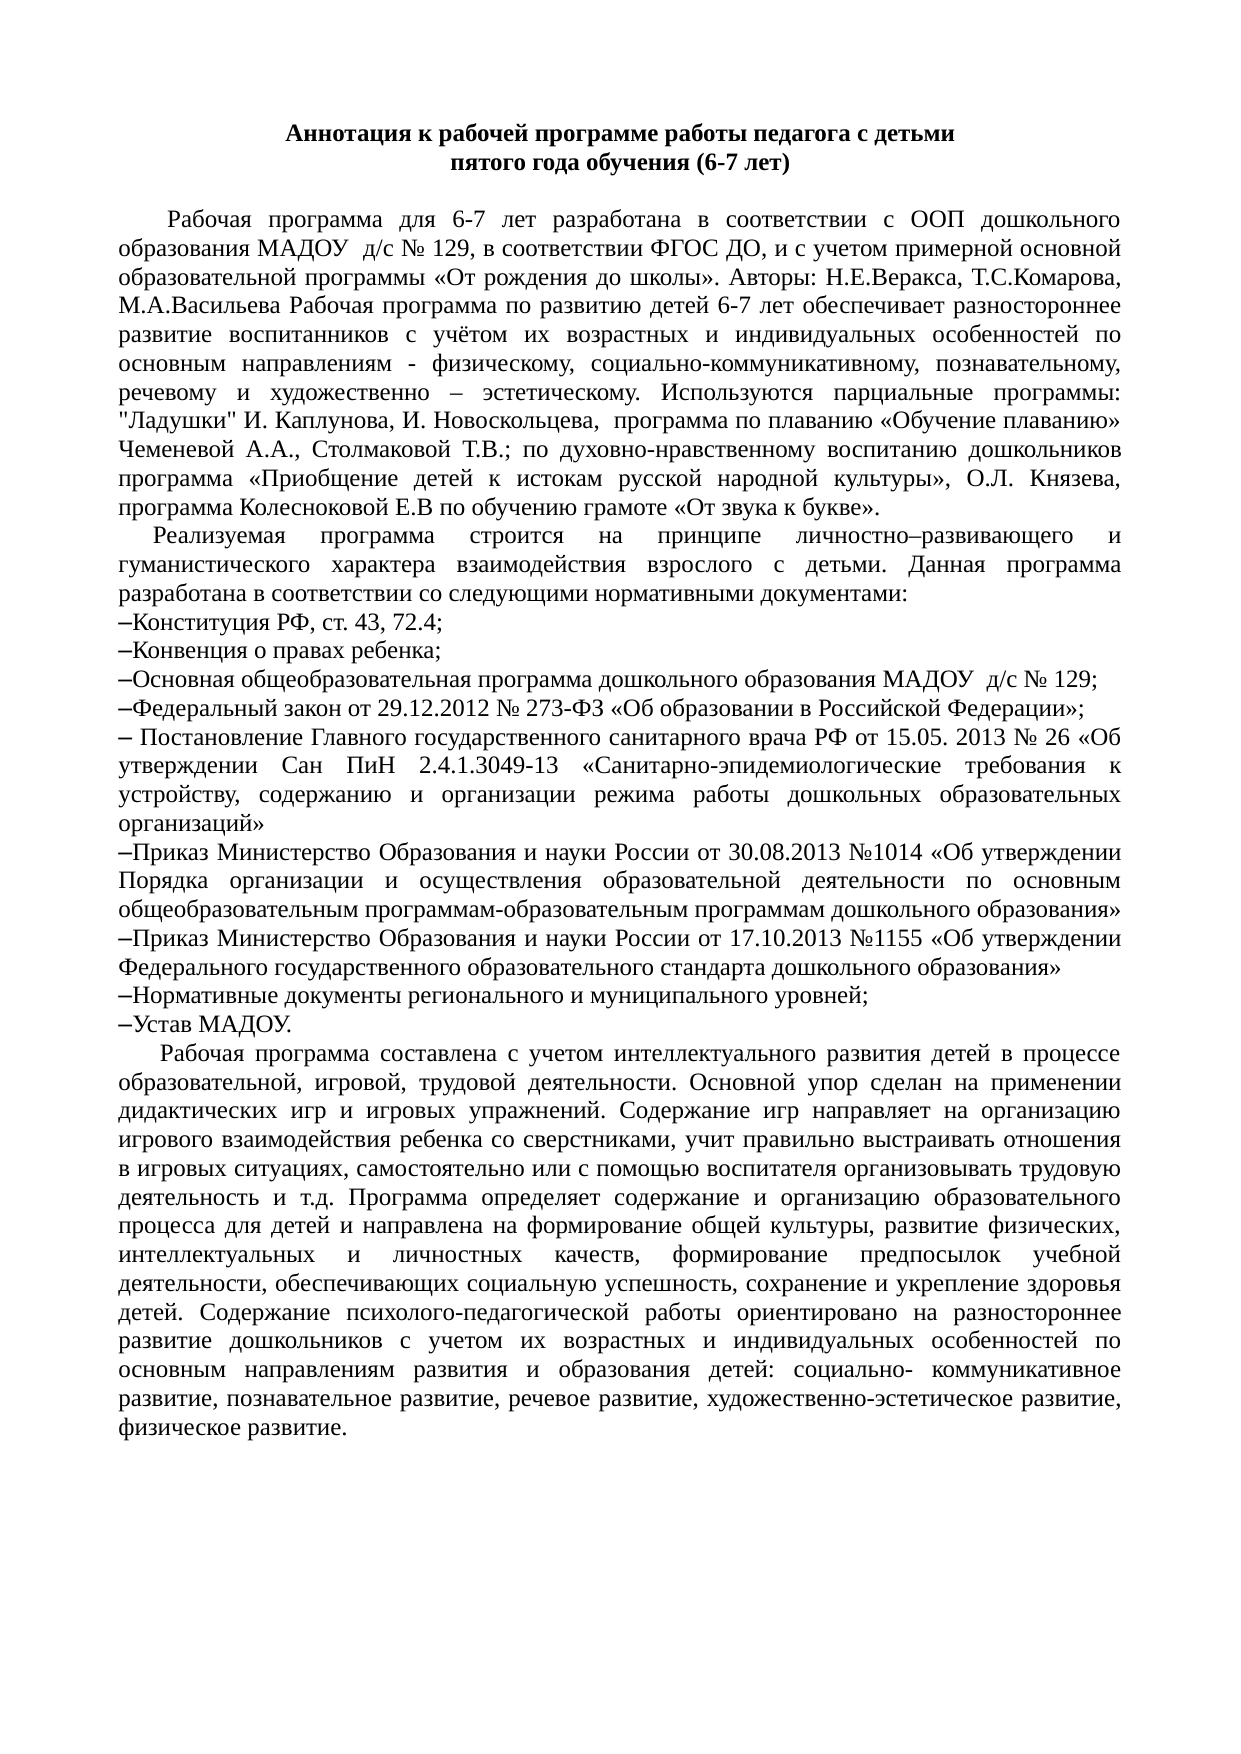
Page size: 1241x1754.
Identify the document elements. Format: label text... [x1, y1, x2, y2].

list Конвенция о правах ребенка; [118, 636, 1122, 664]
text Рабочая программа составлена с учетом интеллектуального развития детей в процессе образовательной, игровой, трудовой деятельности. Основной упор сделан на применении дидактических игр и игровых упражнений. Содержание игр направляет на организацию игрового взаимодействия ребенка со сверстниками, учит правильно выстраивать отношения в игровых ситуациях, самостоятельно или с помощью воспитателя организовывать трудовую деятельность и т.д. Программа определяет содержание и организацию образовательного процесса для детей и направлена на формирование общей культуры, развитие физических, интеллектуальных и личностных качеств, формирование предпосылок учебной деятельности, обеспечивающих социальную успешность, сохранение и укрепление здоровья детей. Содержание психолого-педагогической работы ориентировано на разностороннее развитие дошкольников с учетом их возрастных и индивидуальных особенностей по основным направлениям развития и образования детей: социально- коммуникативное развитие, познавательное развитие, речевое развитие, художественно-эстетическое развитие, физическое развитие. [118, 1038, 1122, 1441]
text Реализуемая программа строится на принципе личностно–развивающего и гуманистического характера взаимодействия взрослого с детьми. Данная программа разработана в соответствии со следующими нормативными документами: [118, 521, 1122, 607]
text пятого года обучения (6-7 лет) [118, 147, 1122, 176]
list Основная общеобразовательная программа дошкольного образования МАДОУ д/с № 129; [118, 664, 1122, 693]
list Приказ Министерство Образования и науки России от 30.08.2013 №1014 «Об утверждении Порядка организации и осуществления образовательной деятельности по основным общеобразовательным программам-образовательным программам дошкольного образования» [118, 837, 1122, 923]
list Постановление Главного государственного санитарного врача РФ от 15.05. 2013 № 26 «Об утверждении Сан ПиН 2.4.1.3049-13 «Санитарно-эпидемиологические требования к устройству, содержанию и организации режима работы дошкольных образовательных организаций» [118, 722, 1122, 837]
list Федеральный закон от 29.12.2012 № 273-ФЗ «Об образовании в Российской Федерации»; [118, 693, 1122, 722]
text Аннотация к рабочей программе работы педагога с детьми [118, 118, 1122, 147]
list Приказ Министерство Образования и науки России от 17.10.2013 №1155 «Об утверждении Федерального государственного образовательного стандарта дошкольного образования» [118, 923, 1122, 981]
text Рабочая программа для 6-7 лет разработана в соответствии с ООП дошкольного образования МАДОУ д/с № 129, в соответствии ФГОС ДО, и с учетом примерной основной образовательной программы «От рождения до школы». Авторы: Н.Е.Веракса, Т.С.Комарова, М.А.Васильева Рабочая программа по развитию детей 6-7 лет обеспечивает разностороннее развитие воспитанников с учётом их возрастных и индивидуальных особенностей по основным направлениям - физическому, социально-коммуникативному, познавательному, речевому и художественно – эстетическому. Используются парциальные программы: "Ладушки" И. Каплунова, И. Новоскольцева, программа по плаванию «Обучение плаванию» Чеменевой А.А., Столмаковой Т.В.; по духовно-нравственному воспитанию дошкольников программа «Приобщение детей к истокам русской народной культуры», О.Л. Князева, программа Колесноковой Е.В по обучению грамоте «От звука к букве». [118, 204, 1122, 521]
list Конституция РФ, ст. 43, 72.4; [118, 607, 1122, 636]
list Устав МАДОУ. [118, 1009, 1122, 1038]
list Нормативные документы регионального и муниципального уровней; [118, 981, 1122, 1009]
